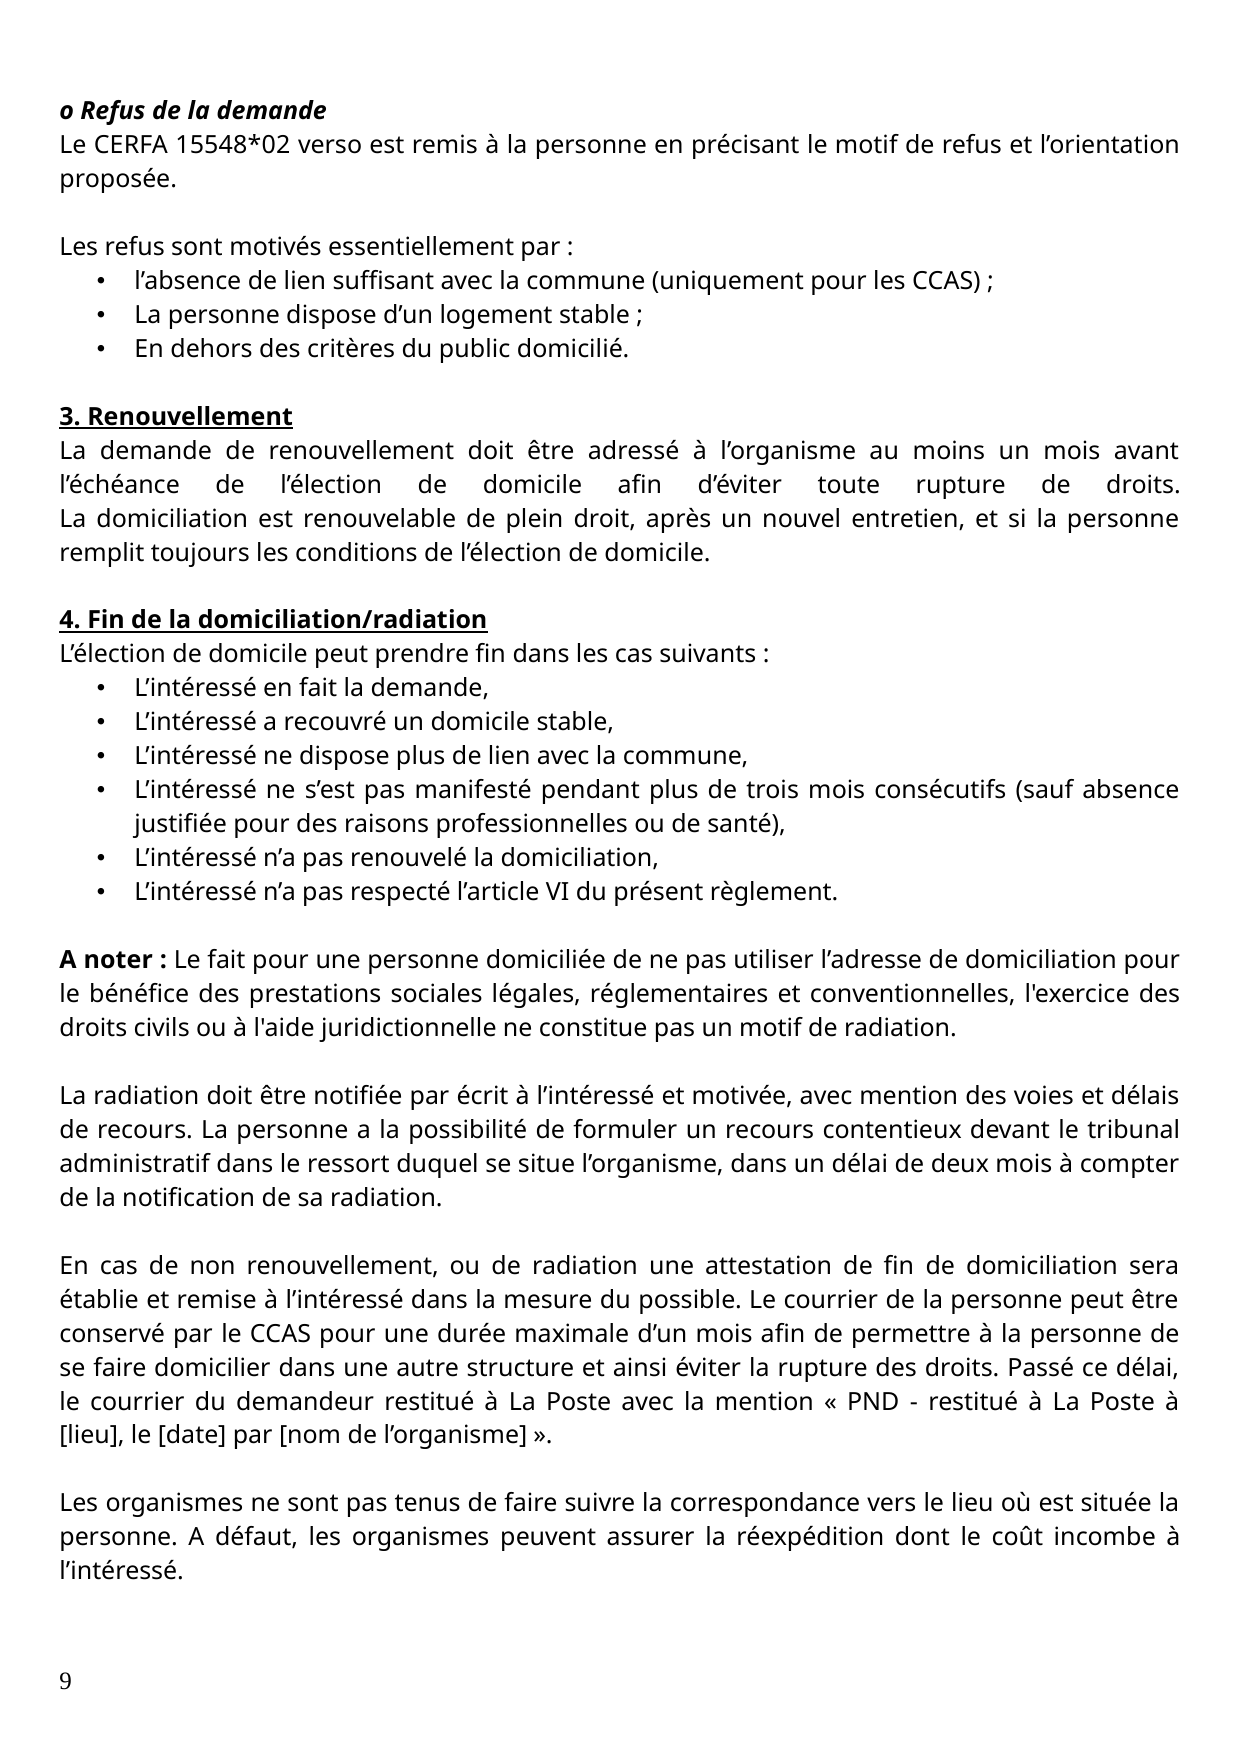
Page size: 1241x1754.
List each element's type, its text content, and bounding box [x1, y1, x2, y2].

text Les organismes ne sont pas tenus de faire suivre la correspondance vers le lieu où est située la personne. A défaut, les organismes peuvent assurer la réexpédition dont le coût incombe à l’intéressé. [59, 1451, 1181, 1587]
text En cas de non renouvellement, ou de radiation une attestation de fin de domiciliation sera établie et remise à l’intéressé dans la mesure du possible. Le courrier de la personne peut être conservé par le CCAS pour une durée maximale d’un mois afin de permettre à la personne de se faire domicilier dans une autre structure et ainsi éviter la rupture des droits. Passé ce délai, le courrier du demandeur restitué à La Poste avec la mention « PND - restitué à La Poste à [lieu], le [date] par [nom de l’organisme] ». [59, 1214, 1181, 1451]
list L’intéressé n’a pas respecté l’article VI du présent règlement. [97, 874, 1181, 908]
text La demande de renouvellement doit être adressé à l’organisme au moins un mois avant l’échéance de l’élection de domicile afin d’éviter toute rupture de droits. La domiciliation est renouvelable de plein droit, après un nouvel entretien, et si la personne remplit toujours les conditions de l’élection de domicile. [59, 433, 1181, 568]
text 4. Fin de la domiciliation/radiation [59, 602, 1181, 636]
list L’intéressé ne s’est pas manifesté pendant plus de trois mois consécutifs (sauf absence justifiée pour des raisons professionnelles ou de santé), [97, 772, 1181, 840]
list l’absence de lien suffisant avec la commune (uniquement pour les CCAS) ; [97, 263, 1181, 297]
text Les refus sont motivés essentiellement par : [59, 229, 1181, 263]
list La personne dispose d’un logement stable ; [97, 297, 1181, 331]
list L’intéressé ne dispose plus de lien avec la commune, [97, 738, 1181, 772]
text Le CERFA 15548*02 verso est remis à la personne en précisant le motif de refus et l’orientation proposée. [59, 127, 1181, 195]
text La radiation doit être notifiée par écrit à l’intéressé et motivée, avec mention des voies et délais de recours. La personne a la possibilité de formuler un recours contentieux devant le tribunal administratif dans le ressort duquel se situe l’organisme, dans un délai de deux mois à compter de la notification de sa radiation. [59, 1044, 1181, 1214]
text L’élection de domicile peut prendre fin dans les cas suivants : [59, 636, 1181, 670]
list L’intéressé a recouvré un domicile stable, [97, 704, 1181, 738]
list L’intéressé n’a pas renouvelé la domiciliation, [97, 840, 1181, 874]
list L’intéressé en fait la demande, [97, 670, 1181, 704]
text 3. Renouvellement [59, 399, 1181, 433]
text o Refus de la demande [59, 59, 1181, 127]
list En dehors des critères du public domicilié. [97, 331, 1181, 365]
text A noter : Le fait pour une personne domiciliée de ne pas utiliser l’adresse de domiciliation pour le bénéfice des prestations sociales légales, réglementaires et conventionnelles, l'exercice des droits civils ou à l'aide juridictionnelle ne constitue pas un motif de radiation. [59, 908, 1181, 1044]
